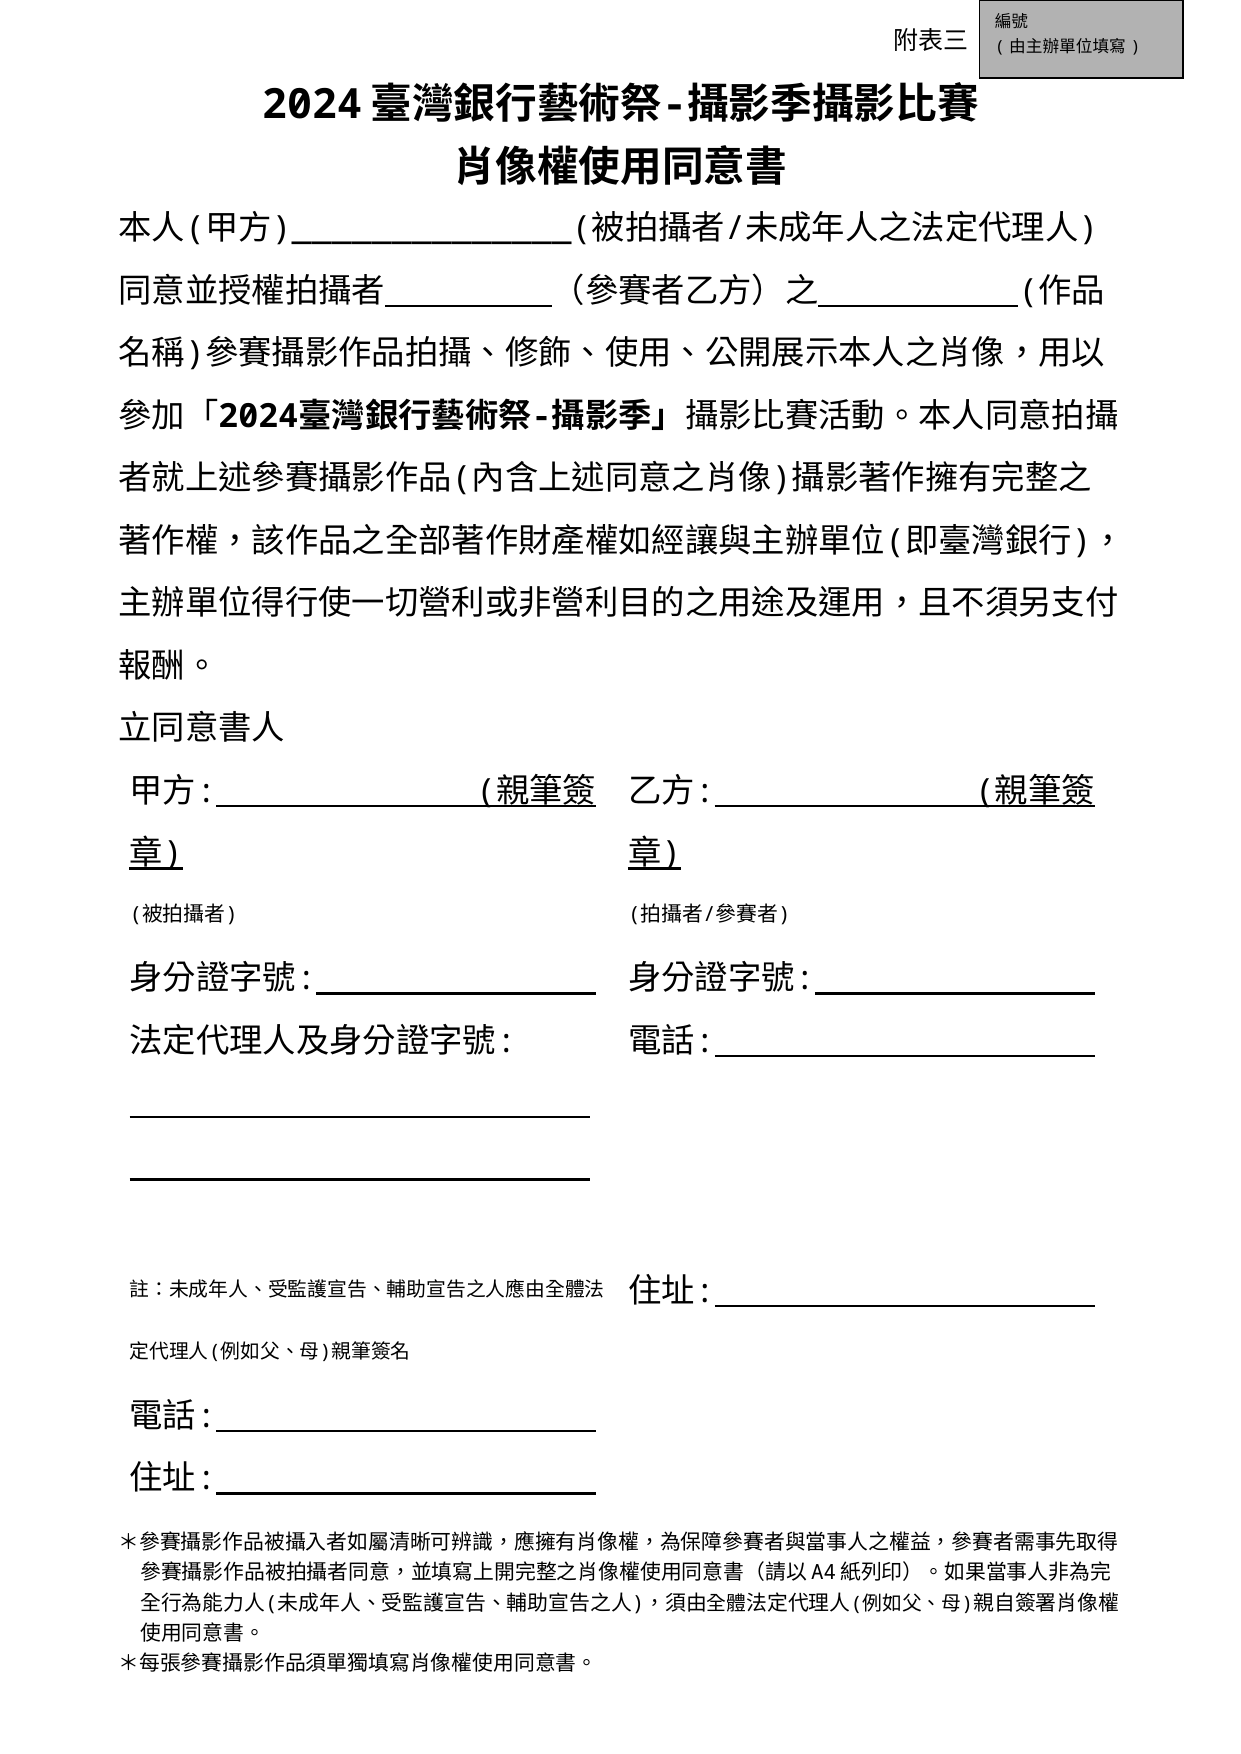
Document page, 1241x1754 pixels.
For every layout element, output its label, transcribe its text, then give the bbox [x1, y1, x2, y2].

text 2024臺灣銀行藝術祭-攝影季攝影比賽 [118, 59, 1122, 121]
table_cell [617, 1371, 1119, 1434]
text 本人(甲方)______________(被拍攝者/未成年人之法定代理人)同意並授權拍攝者 （參賽者乙方）之 (作品名稱)參賽攝影作品拍攝、修飾、使用、公開展示本人之肖像，用以參加「2024臺灣銀行藝術祭-攝影季」攝影比賽活動。本人同意拍攝者就上述參賽攝影作品(內含上述同意之肖像)攝影著作擁有完整之著作權，該作品之全部著作財產權如經讓與主辦單位(即臺灣銀行)，主辦單位得行使一切營利或非營利目的之用途及運用，且不須另支付報酬。 [118, 184, 1122, 684]
table_header 甲方: (親筆簽章) (被拍攝者) [118, 746, 617, 934]
table_cell 電話: [617, 996, 1119, 1246]
table_cell [617, 1434, 1119, 1496]
table_cell 住址: [617, 1246, 1119, 1371]
text 立同意書人 [118, 684, 1122, 746]
table_cell 住址: [118, 1434, 617, 1496]
table_cell 身分證字號: [118, 934, 617, 996]
table_cell 電話: [118, 1371, 617, 1434]
table_cell 身分證字號: [617, 934, 1119, 996]
table_cell 註：未成年人、受監護宣告、輔助宣告之人應由全體法定代理人(例如父、母)親筆簽名 [118, 1246, 617, 1371]
table_cell 法定代理人及身分證字號: [118, 996, 617, 1246]
table_header 乙方: (親筆簽章) (拍攝者/參賽者) [617, 746, 1119, 934]
text 肖像權使用同意書 [118, 121, 1122, 184]
